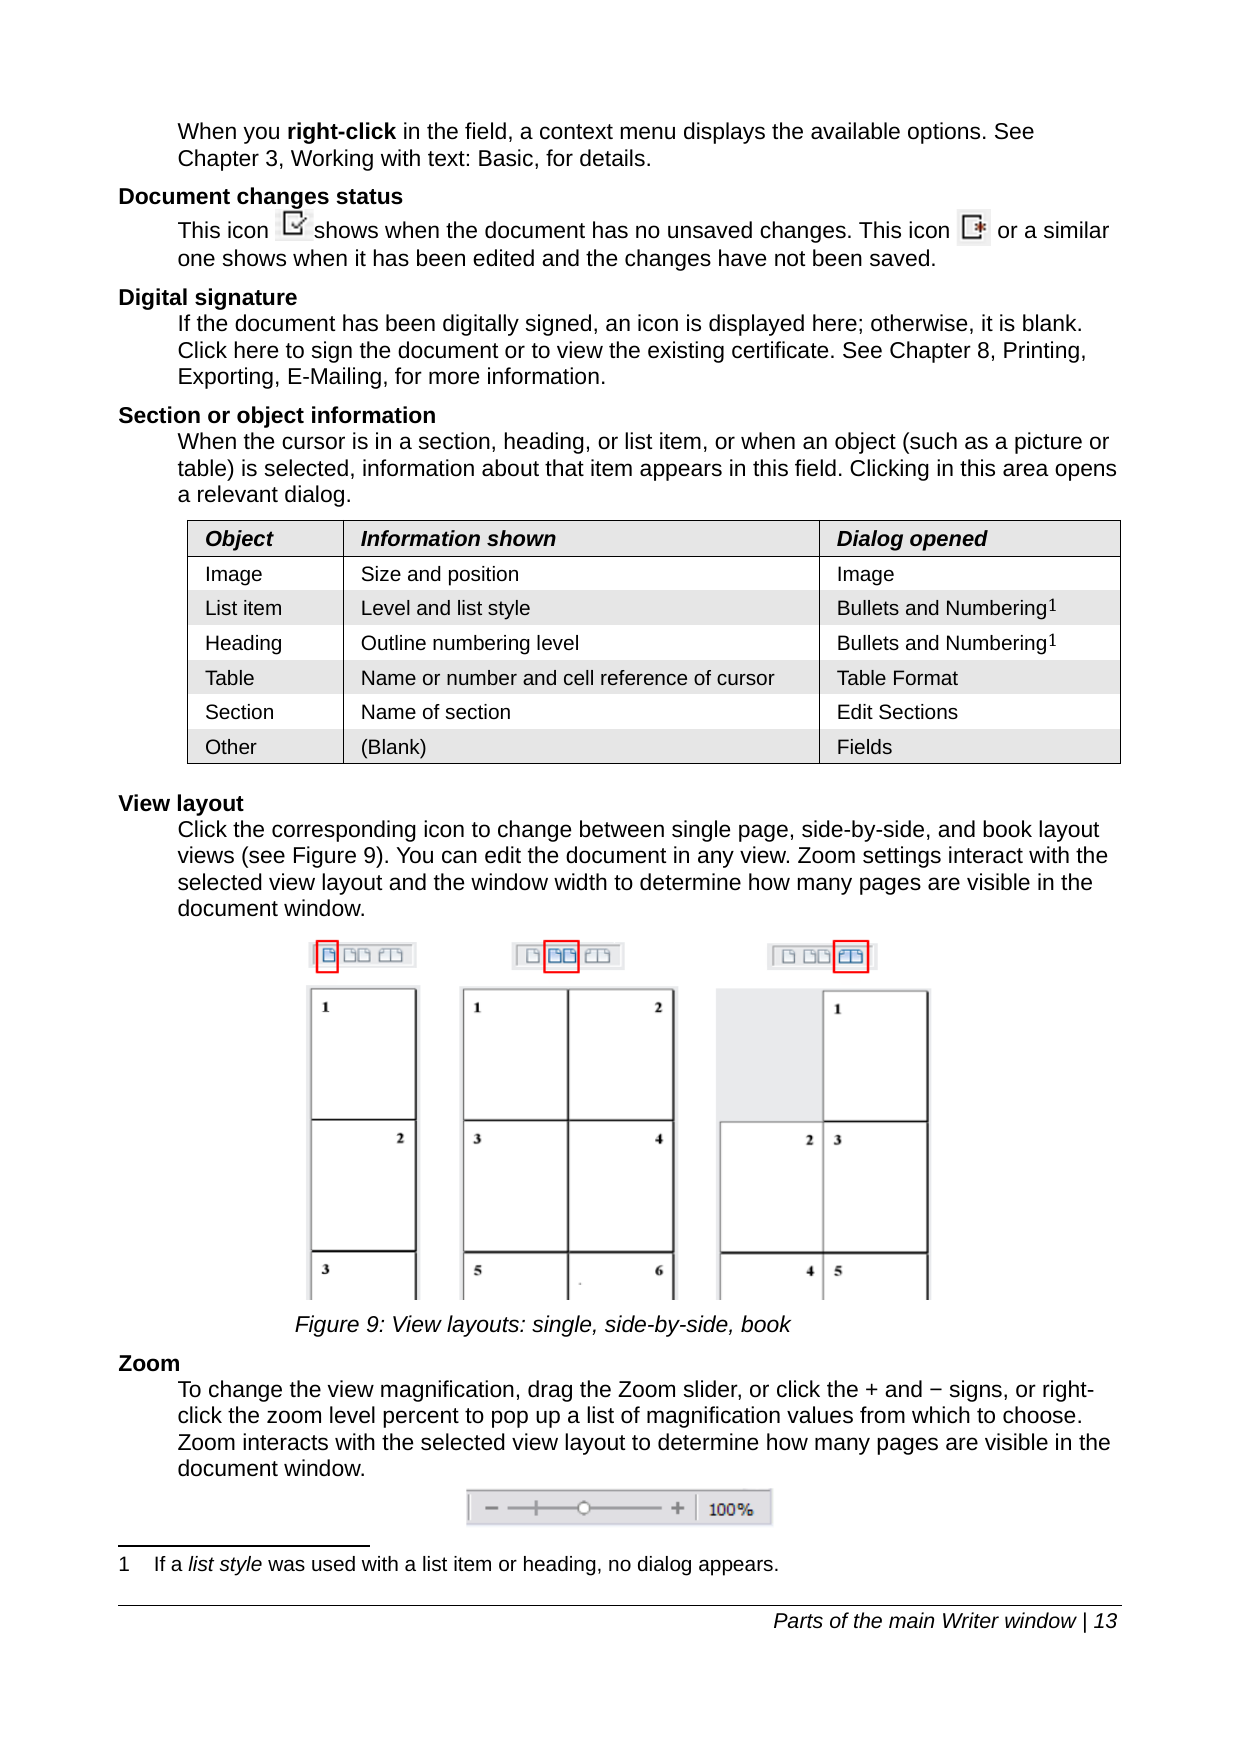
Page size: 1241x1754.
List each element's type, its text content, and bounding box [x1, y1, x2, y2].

table_cell Fields [820, 729, 1120, 763]
picture [956, 209, 991, 246]
text View layout [118, 789, 1122, 816]
table_cell Bullets and Numbering [820, 590, 1120, 625]
table_header Dialog opened [820, 521, 1120, 556]
text If the document has been digitally signed, an icon is displayed here; otherwise, it is blank. Click here to sign the document or to view the existing certificate. See Chapter 8, Printing, Exporting, E‑Mailing, for more information. [177, 310, 1122, 389]
table_cell Bullets and Numbering1 [820, 625, 1120, 660]
text Digital signature [118, 284, 1122, 310]
table_header Information shown [344, 521, 819, 556]
table_cell Table [188, 660, 343, 694]
table_cell Image [188, 557, 343, 590]
table_header Object [188, 521, 343, 556]
text This icon shows when the document has no unsaved changes. This icon or a similar one shows when it has been edited and the changes have not been saved. [177, 210, 1122, 271]
table_cell Table Format [820, 660, 1120, 694]
text Document changes status [118, 183, 1122, 210]
table_cell Section [188, 694, 343, 728]
text Click the corresponding icon to change between single page, side-by-side, and book layout views (see Figure 9). You can edit the document in any view. Zoom settings interact with the selected view layout and the window width to determine how many pages are visible in the document window. [177, 816, 1122, 921]
table_cell Size and position [344, 557, 819, 590]
table_cell Outline numbering level [344, 625, 819, 660]
text Section or object information [118, 402, 1122, 428]
text To change the view magnification, drag the Zoom slider, or click the + and − signs, or right-click the zoom level percent to pop up a list of magnification values from which to choose. Zoom interacts with the selected view layout to determine how many pages are visible in the document window. [177, 1376, 1122, 1481]
text When the cursor is in a section, heading, or list item, or when an object (such as a picture or table) is selected, information about that item appears in this field. Clicking in this area opens a relevant dialog. [177, 428, 1122, 507]
text Figure 9: View layouts: single, side-by-side, book [294, 1311, 946, 1337]
table_cell Image [820, 557, 1120, 590]
text Zoom [118, 1349, 1122, 1376]
table_cell Other [188, 729, 343, 763]
table_cell Edit Sections [820, 694, 1120, 728]
picture [275, 209, 314, 241]
text When you right-click in the field, a context menu displays the available options. See Chapter 3, Working with text: Basic, for details. [177, 118, 1122, 171]
table_cell Name of section [344, 694, 819, 728]
table_cell (Blank) [344, 729, 819, 763]
table_cell List item [188, 590, 343, 625]
picture [466, 1487, 775, 1528]
table_cell Level and list style [344, 590, 819, 625]
table_cell Name or number and cell reference of cursor [344, 660, 819, 694]
table_cell Heading [188, 625, 343, 660]
picture [294, 933, 946, 1300]
